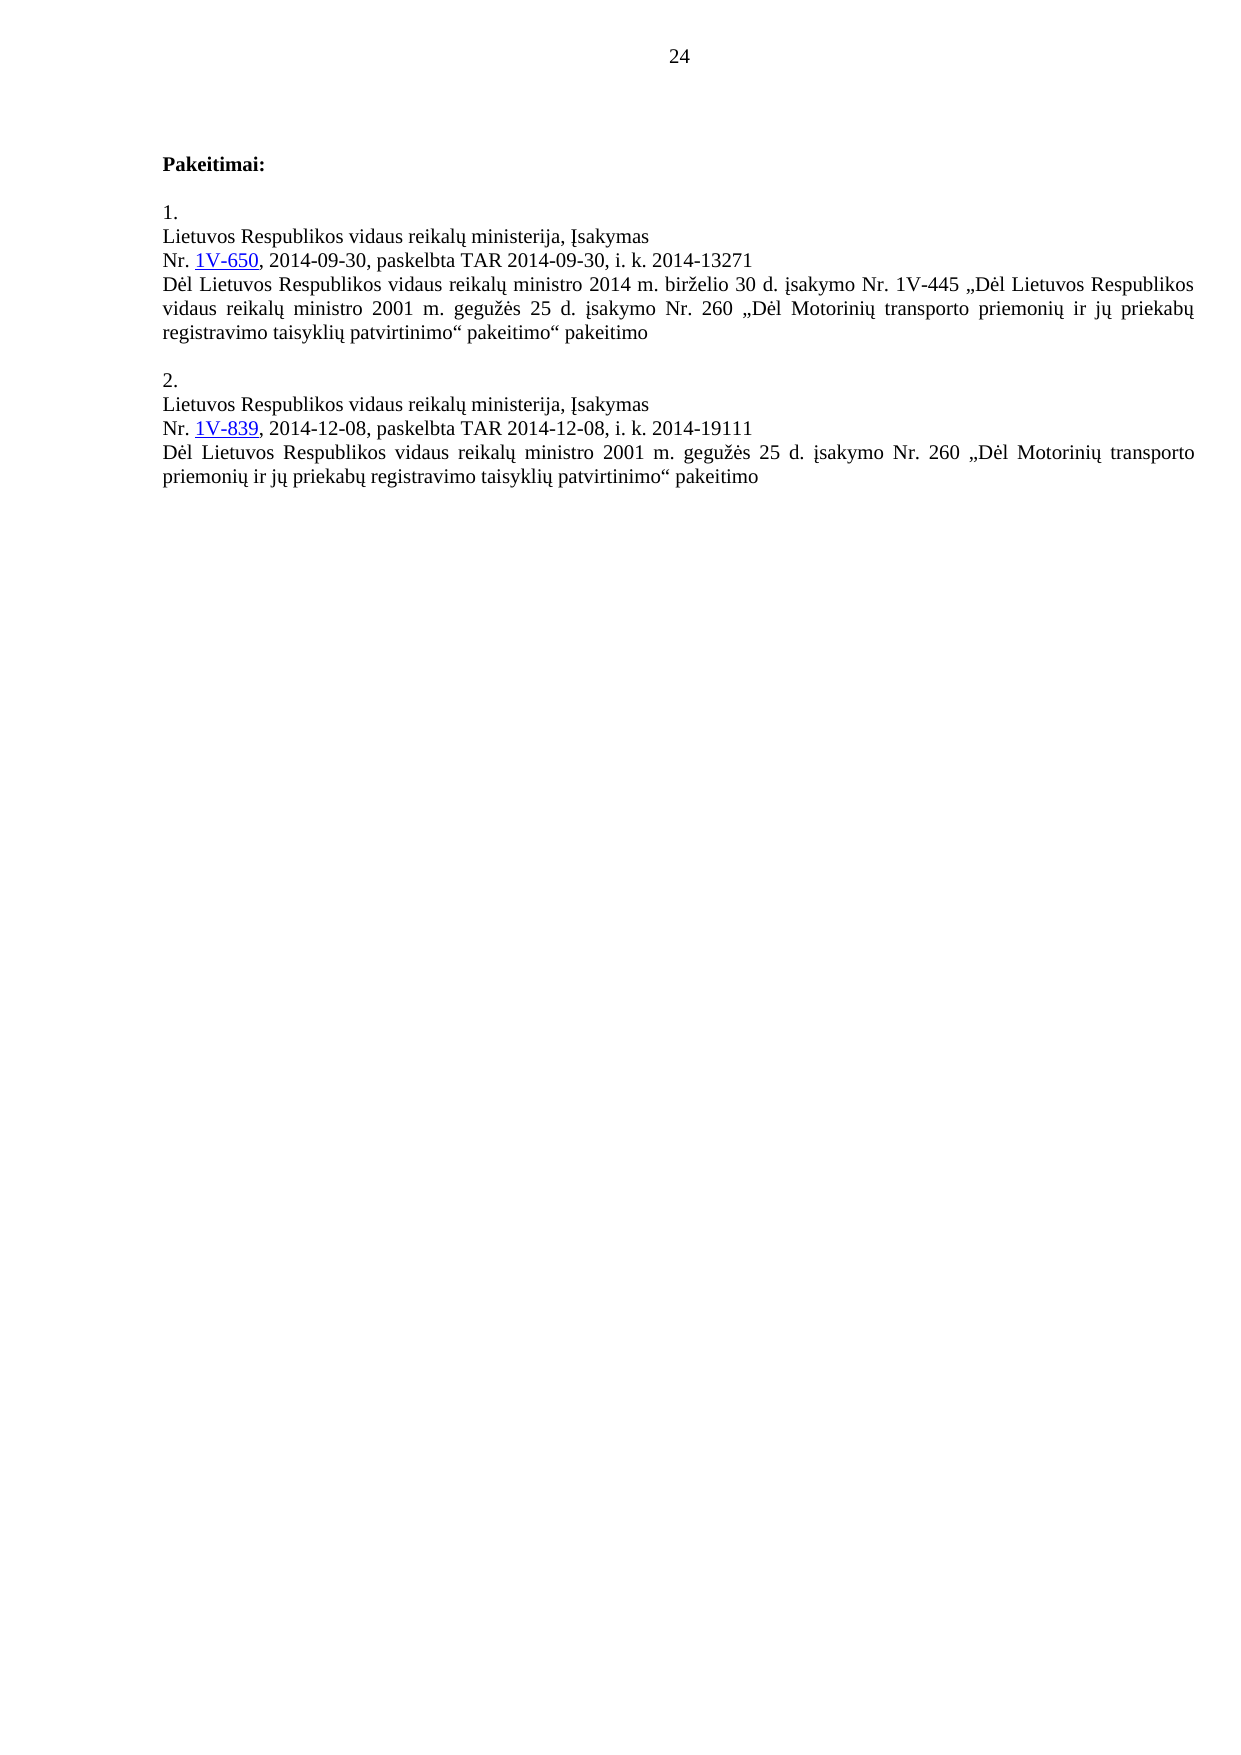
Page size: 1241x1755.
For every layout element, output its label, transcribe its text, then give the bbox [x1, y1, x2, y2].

text Pakeitimai: [162, 152, 1196, 176]
text 1. [162, 200, 1196, 224]
text Dėl Lietuvos Respublikos vidaus reikalų ministro 2014 m. birželio 30 d. įsakymo Nr. 1V-445 „Dėl Lietuvos Respublikos vidaus reikalų ministro 2001 m. gegužės 25 d. įsakymo Nr. 260 „Dėl Motorinių transporto priemonių ir jų priekabų registravimo taisyklių patvirtinimo“ pakeitimo“ pakeitimo [162, 272, 1196, 344]
text Lietuvos Respublikos vidaus reikalų ministerija, Įsakymas [162, 224, 1196, 248]
text 2. [162, 368, 1196, 392]
text Dėl Lietuvos Respublikos vidaus reikalų ministro 2001 m. gegužės 25 d. įsakymo Nr. 260 „Dėl Motorinių transporto priemonių ir jų priekabų registravimo taisyklių patvirtinimo“ pakeitimo [162, 440, 1196, 488]
text Nr. 1V-650, 2014-09-30, paskelbta TAR 2014-09-30, i. k. 2014-13271 [162, 248, 1196, 272]
text Nr. 1V-839, 2014-12-08, paskelbta TAR 2014-12-08, i. k. 2014-19111 [162, 416, 1196, 440]
text Lietuvos Respublikos vidaus reikalų ministerija, Įsakymas [162, 392, 1196, 416]
